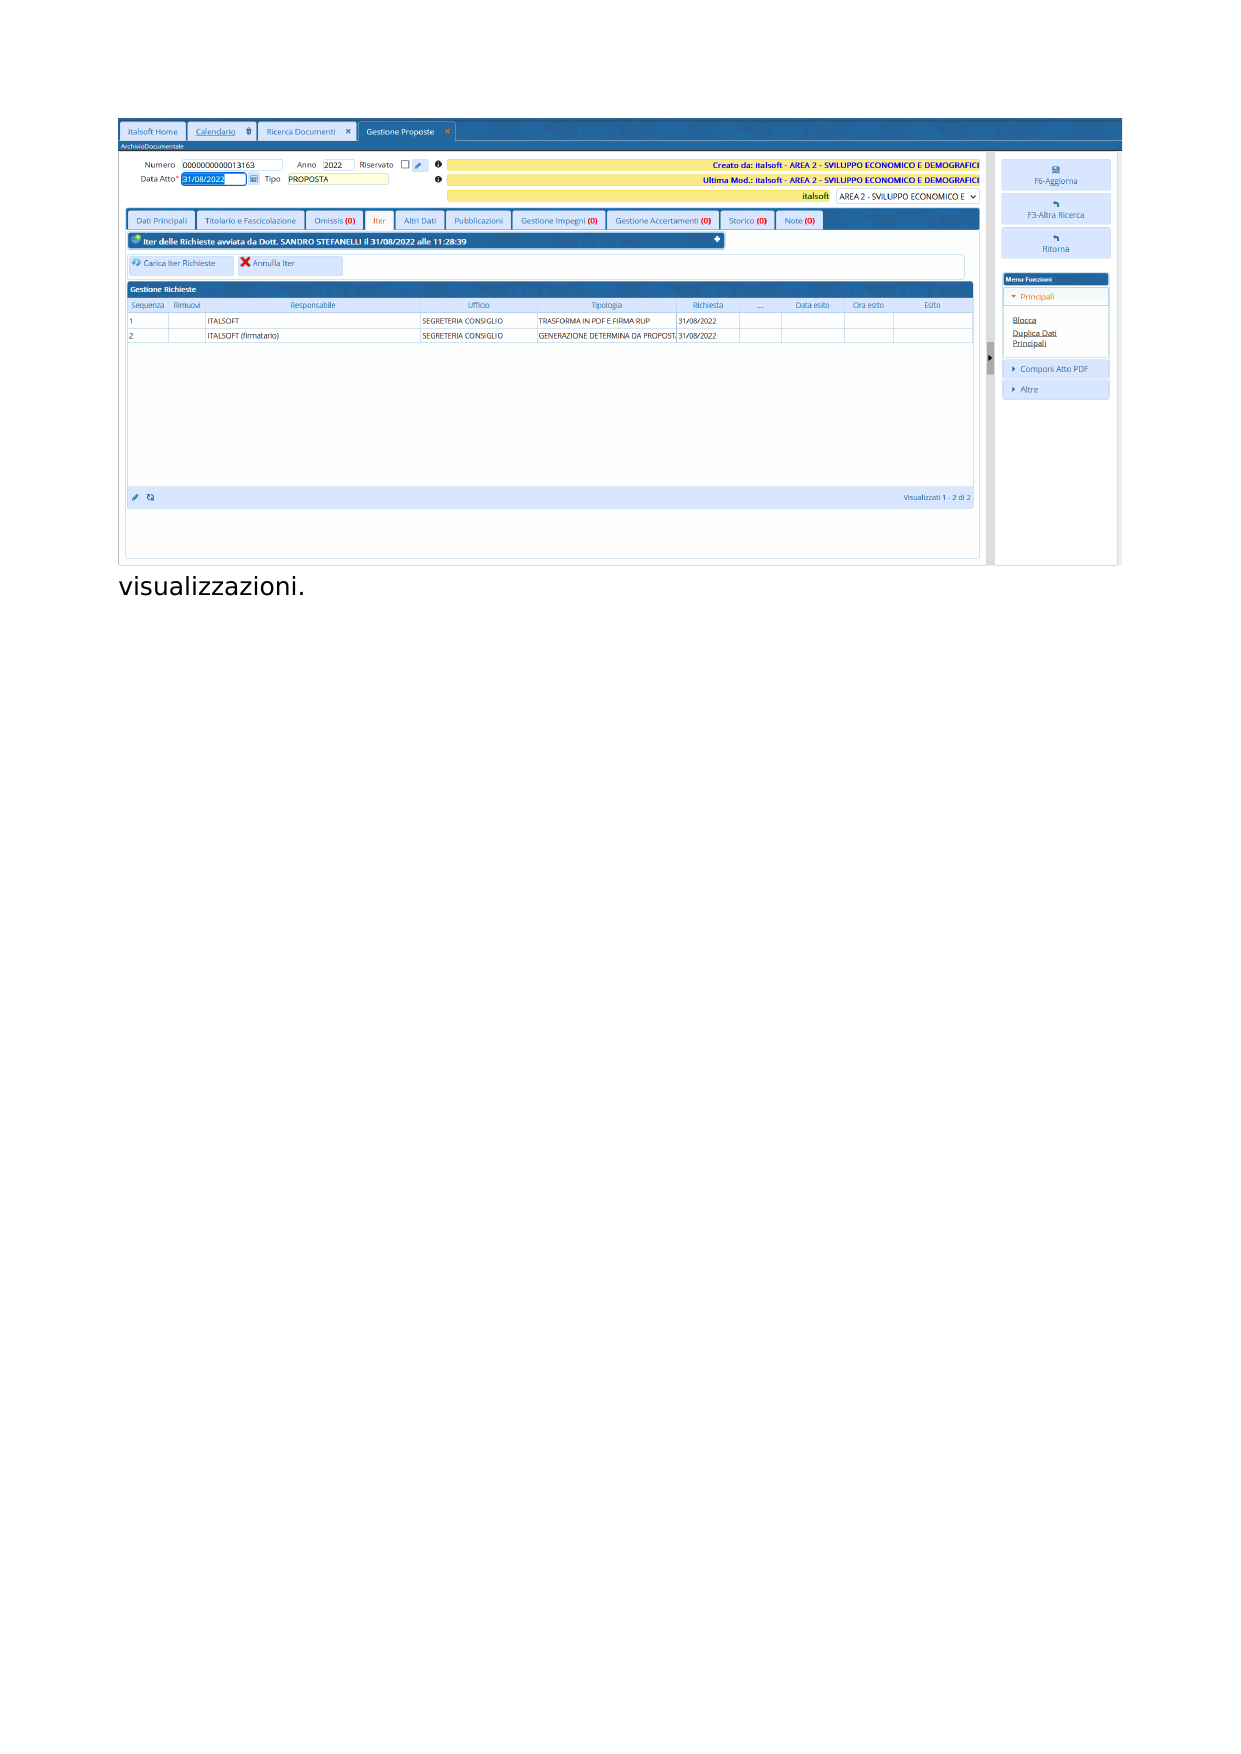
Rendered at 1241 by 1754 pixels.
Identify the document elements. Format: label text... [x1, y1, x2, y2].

picture [118, 118, 1123, 567]
text visualizzazioni. [118, 567, 1122, 601]
